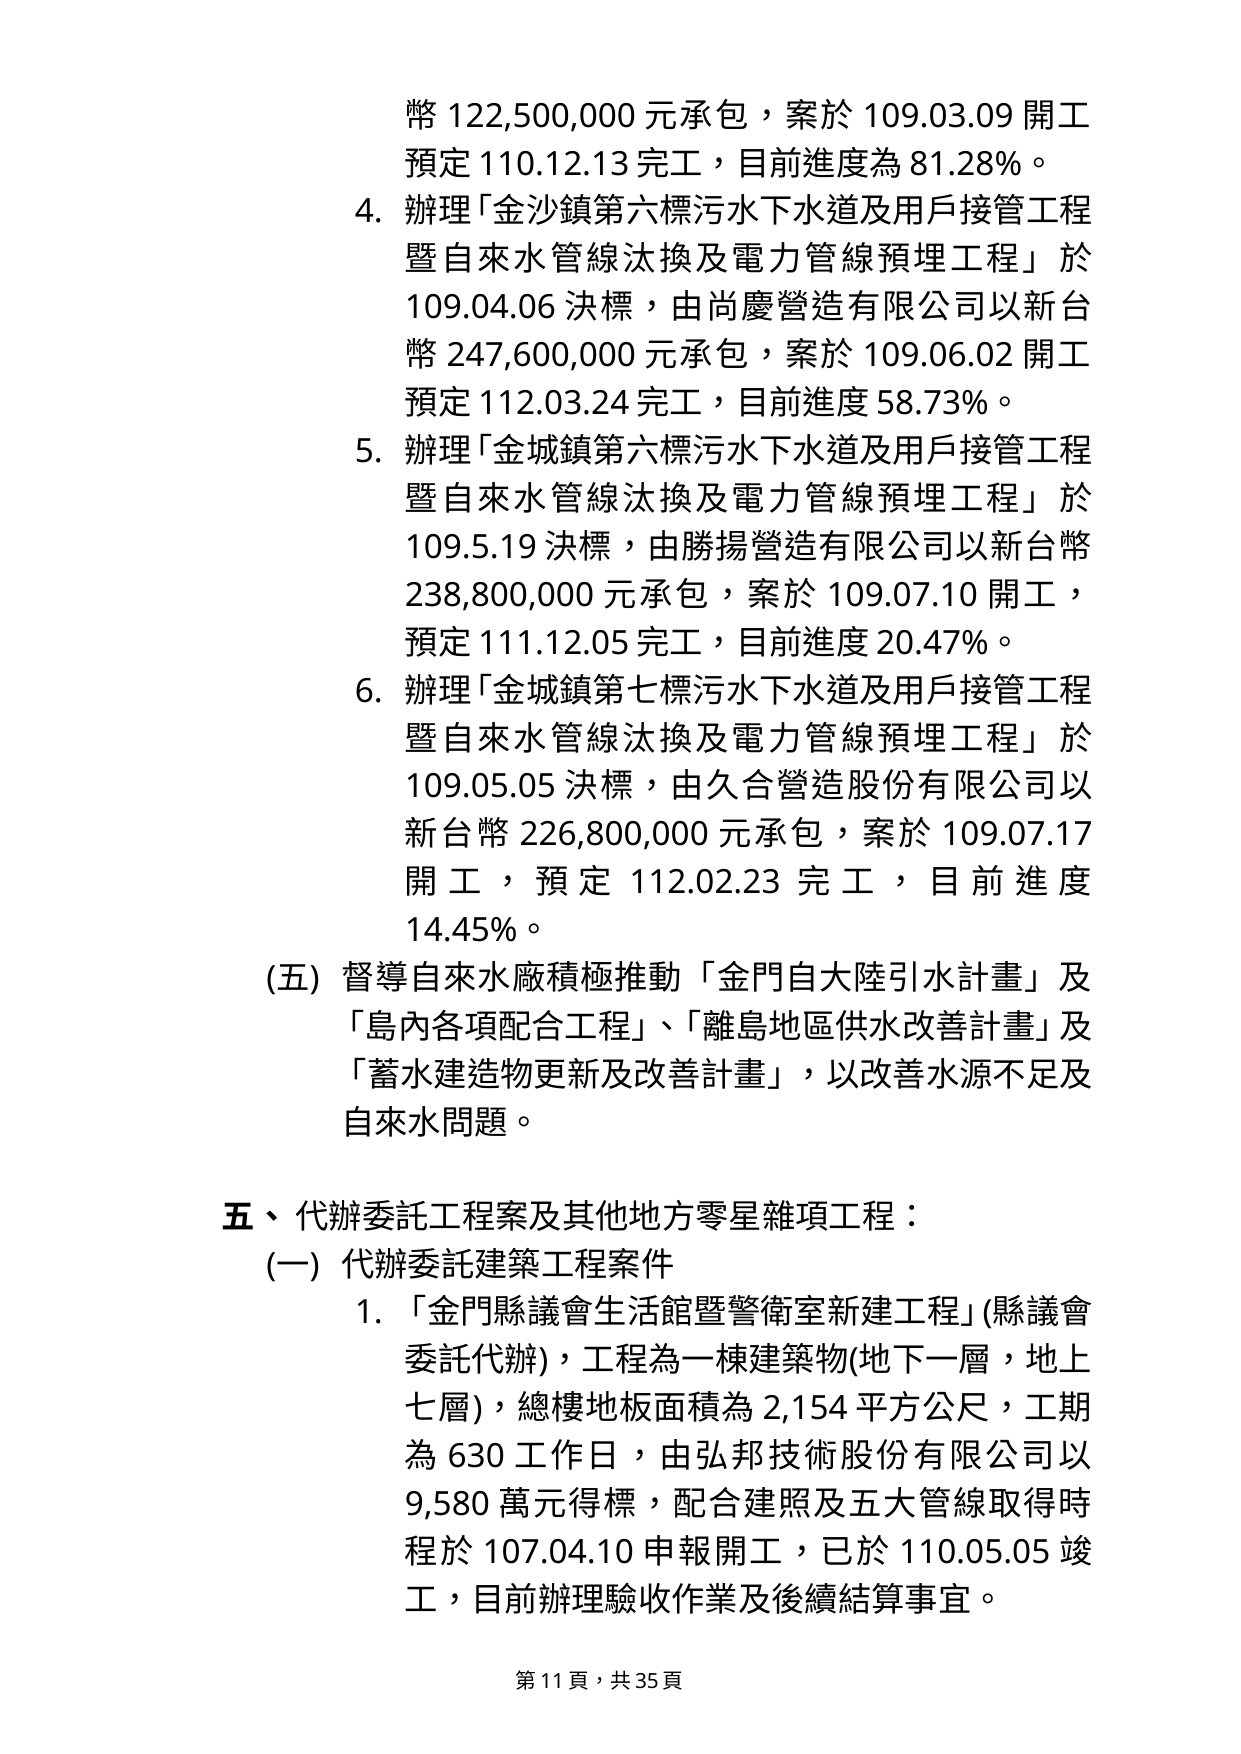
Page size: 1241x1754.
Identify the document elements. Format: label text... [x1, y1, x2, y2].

list 「金門縣議會生活館暨警衛室新建工程」(縣議會委託代辦)，工程為一棟建築物(地下一層，地上七層)，總樓地板面積為2,154平方公尺，工期為630工作日，由弘邦技術股份有限公司以9,580萬元得標，配合建照及五大管線取得時程於107.04.10申報開工，已於110.05.05竣工，目前辦理驗收作業及後續結算事宜。 [354, 1286, 1092, 1621]
list 辦理「金城鎮第六標污水下水道及用戶接管工程暨自來水管線汰換及電力管線預埋工程」於109.5.19決標，由勝揚營造有限公司以新台幣238,800,000元承包，案於109.07.10開工，預定111.12.05完工，目前進度20.47%。 [354, 424, 1092, 664]
list 代辦委託建築工程案件 [266, 1238, 1092, 1286]
list 代辦委託工程案及其他地方零星雜項工程： [222, 1190, 1092, 1238]
list 督導自來水廠積極推動「金門自大陸引水計畫」及「島內各項配合工程」、「離島地區供水改善計畫」及「蓄水建造物更新及改善計畫」，以改善水源不足及自來水問題。 [266, 951, 1092, 1144]
list 辦理「金城鎮第七標污水下水道及用戶接管工程暨自來水管線汰換及電力管線預埋工程」於109.05.05決標，由久合營造股份有限公司以新台幣226,800,000元承包，案於109.07.17開工，預定112.02.23完工，目前進度14.45%。 [354, 664, 1092, 951]
list 辦理「金沙鎮第五標污水下水道及用戶接管工程暨自來水管線汰換及電力管線預埋工程」於108.12.04決標，由亞郁營造有限公司以新台幣122,500,000元承包，案於109.03.09開工，預定110.12.13完工，目前進度為81.28%。 [354, 89, 1092, 184]
list 辦理「金沙鎮第六標污水下水道及用戶接管工程暨自來水管線汰換及電力管線預埋工程」於109.04.06決標，由尚慶營造有限公司以新台幣247,600,000元承包，案於109.06.02開工，預定112.03.24完工，目前進度58.73%。 [354, 184, 1092, 424]
